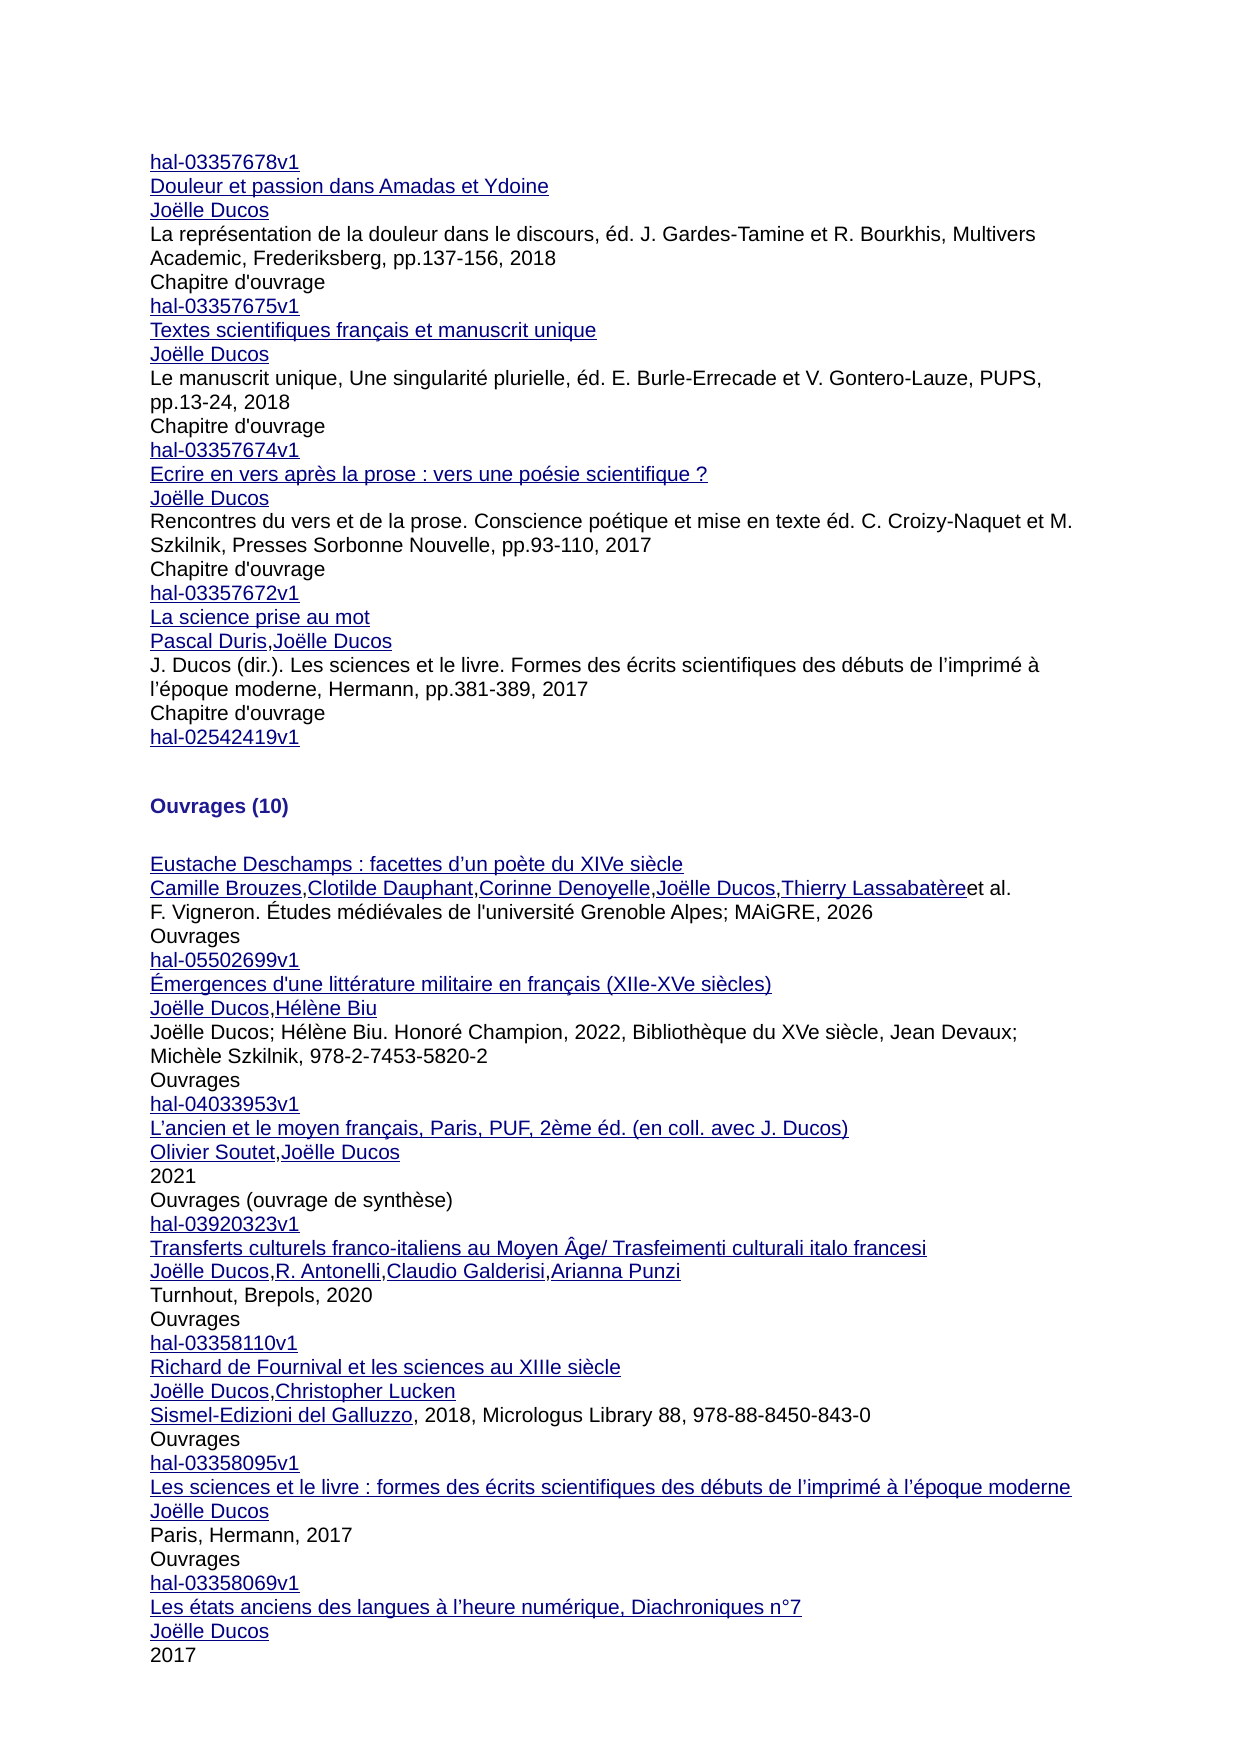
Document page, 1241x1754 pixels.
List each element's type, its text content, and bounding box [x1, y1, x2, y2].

table_cell Textes scientifiques français et manuscrit unique Joëlle Ducos Le manuscrit unique, Une singularité plurielle, éd. E. Burle-Errecade et V. Gontero-Lauze, PUPS, pp.13-24, 2018 Chapitre d'ouvrage hal-03357674v1 [150, 318, 1090, 461]
table_cell Ecrire en vers après la prose : vers une poésie scientifique ? Joëlle Ducos Rencontres du vers et de la prose. Conscience poétique et mise en texte éd. C. Croizy-Naquet et M. Szkilnik, Presses Sorbonne Nouvelle, pp.93-110, 2017 Chapitre d'ouvrage hal-03357672v1 [150, 461, 1090, 605]
table_cell L’ancien et le moyen français, Paris, PUF, 2ème éd. (en coll. avec J. Ducos) Olivier Soutet,Joëlle Ducos 2021 Ouvrages (ouvrage de synthèse) hal-03920323v1 [150, 1116, 1090, 1235]
subtitle Ouvrages (10) [150, 794, 1090, 818]
table_cell Émergences d'une littérature militaire en français (XIIe-XVe siècles) Joëlle Ducos,Hélène Biu Joëlle Ducos; Hélène Biu. Honoré Champion, 2022, Bibliothèque du XVe siècle, Jean Devaux; Michèle Szkilnik, 978-2-7453-5820-2 Ouvrages hal-04033953v1 [150, 972, 1090, 1116]
table_cell Les états anciens des langues à l’heure numérique, Diachroniques n°7 Joëlle Ducos 2017 [150, 1595, 1090, 1667]
table_cell hal-03357678v1 [150, 150, 1090, 174]
table_cell Douleur et passion dans Amadas et Ydoine Joëlle Ducos La représentation de la douleur dans le discours, éd. J. Gardes-Tamine et R. Bourkhis, Multivers Academic, Frederiksberg, pp.137-156, 2018 Chapitre d'ouvrage hal-03357675v1 [150, 174, 1090, 318]
table_cell La science prise au mot Pascal Duris,Joëlle Ducos J. Ducos (dir.). Les sciences et le livre. Formes des écrits scientifiques des débuts de l’imprimé à l’époque moderne, Hermann, pp.381-389, 2017 Chapitre d'ouvrage hal-02542419v1 [150, 605, 1090, 749]
table_cell Les sciences et le livre : formes des écrits scientifiques des débuts de l’imprimé à l’époque moderne Joëlle Ducos Paris, Hermann, 2017 Ouvrages hal-03358069v1 [150, 1475, 1090, 1595]
table_cell Transferts culturels franco-italiens au Moyen Âge/ Trasfeimenti culturali italo francesi Joëlle Ducos,R. Antonelli,Claudio Galderisi,Arianna Punzi Turnhout, Brepols, 2020 Ouvrages hal-03358110v1 [150, 1235, 1090, 1355]
table_header Eustache Deschamps : facettes d’un poète du XIVe siècle Camille Brouzes,Clotilde Dauphant,Corinne Denoyelle,Joëlle Ducos,Thierry Lassabatèreet al. F. Vigneron. Études médiévales de l'université Grenoble Alpes; MAiGRE, 2026 Ouvrages hal-05502699v1 [150, 852, 1090, 972]
table_cell Richard de Fournival et les sciences au XIIIe siècle Joëlle Ducos,Christopher Lucken Sismel-Edizioni del Galluzzo, 2018, Micrologus Library 88, 978-88-8450-843-0 Ouvrages hal-03358095v1 [150, 1355, 1090, 1475]
